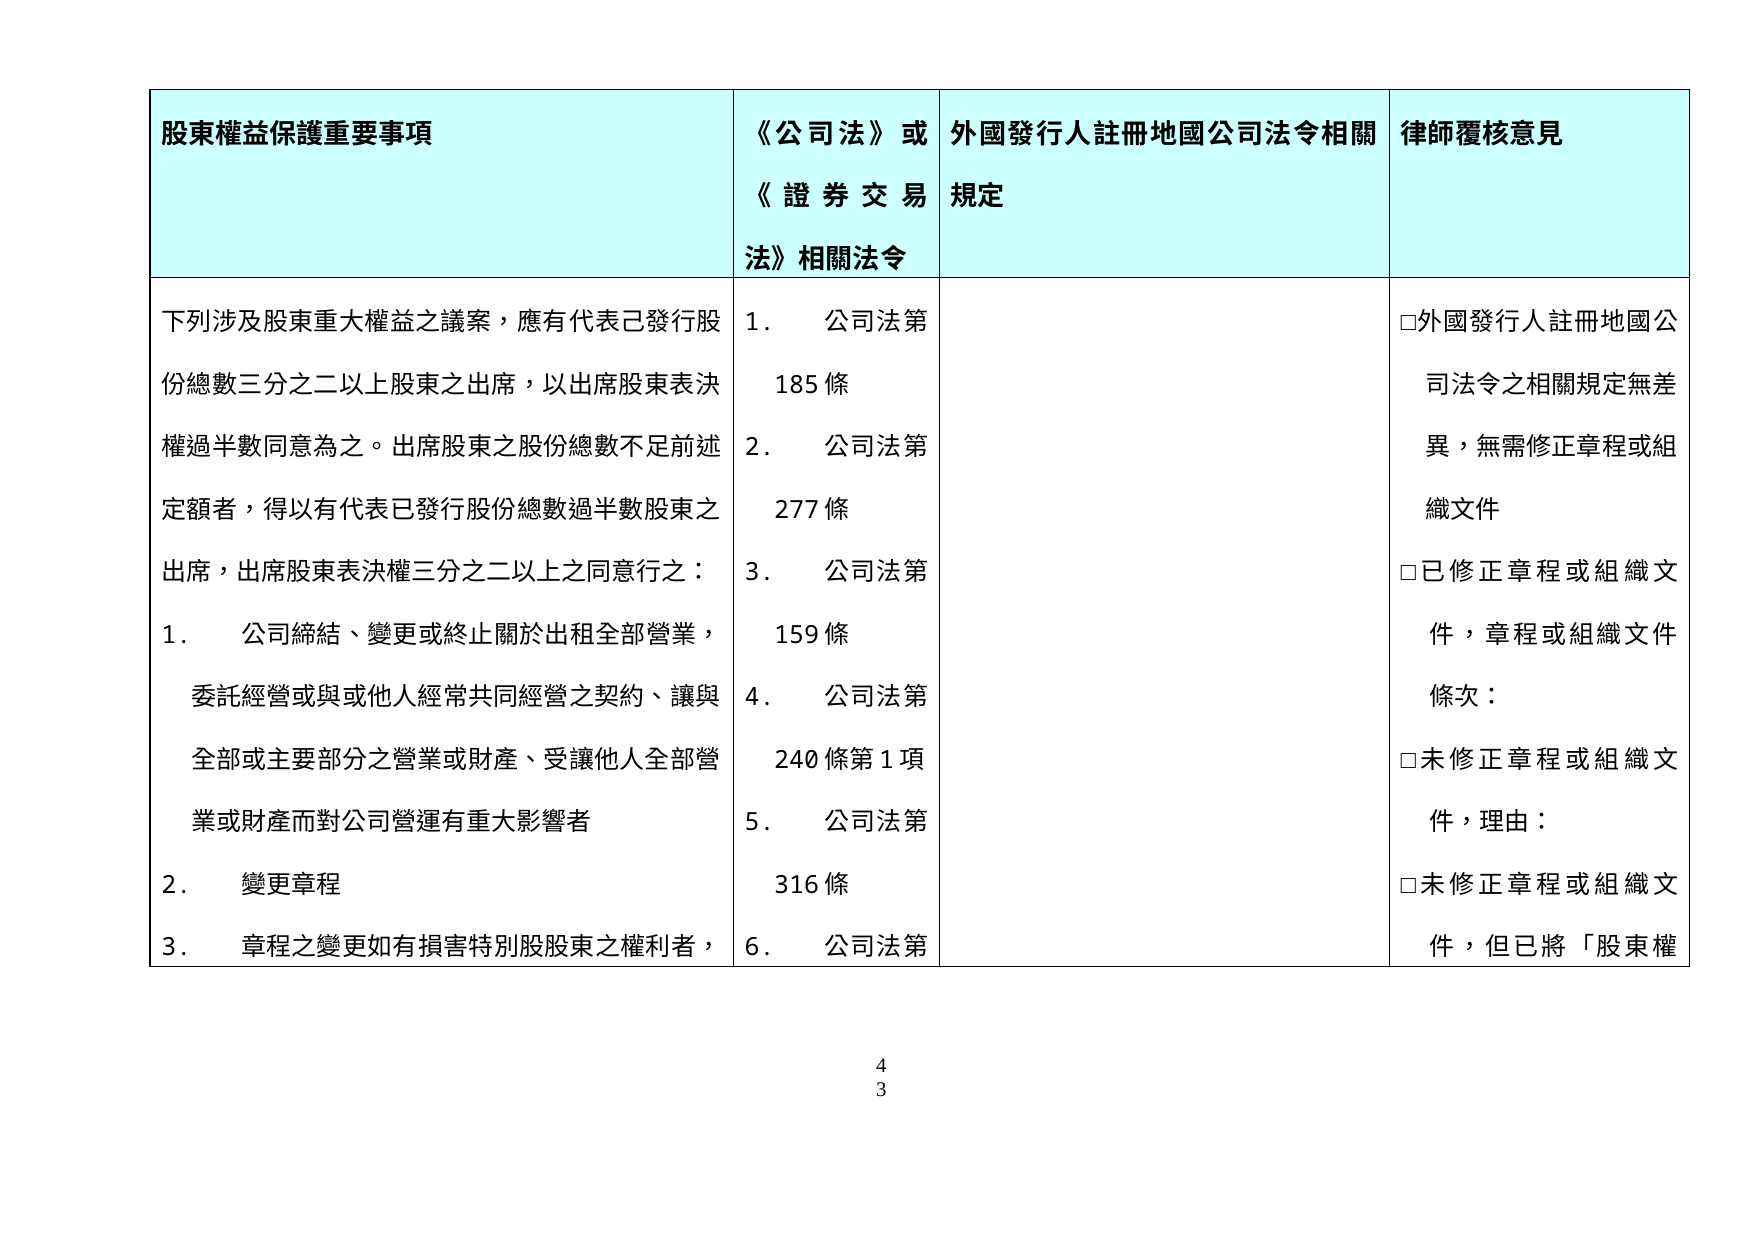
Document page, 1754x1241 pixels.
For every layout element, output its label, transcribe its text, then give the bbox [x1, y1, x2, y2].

table_cell 下列涉及股東重大權益之議案，應有代表己發行股份總數三分之二以上股東之出席，以出席股東表決權過半數同意為之。出席股東之股份總數不足前述定額者，得以有代表已發行股份總數過半數股東之出席，出席股東表決權三分之二以上之同意行之： 公司締結、變更或終止關於出租全部營業，委託經營或與或他人經常共同經營之契約、讓與全部或主要部分之營業或財產、受讓他人全部營業或財產而對公司營運有重大影響者 變更章程 章程之變更如有損害特別股股東之權利者， [151, 278, 733, 966]
table_cell 公司法第185條 公司法第277條 公司法第159條 公司法第240條第1項 公司法第316條 公司法第267條 7.企業併購法第29條 [734, 278, 939, 966]
table_header 股東權益保護重要事項 [151, 90, 733, 277]
table_header 律師覆核意見 [1390, 90, 1689, 277]
table_header 《公司法》或《證券交易法》相關法令 [734, 90, 939, 277]
table_cell □外國發行人註冊地國公司法令之相關規定無差異，無需修正章程或組織文件 □已修正章程或組織文件，章程或組織文件條次： □未修正章程或組織文件，理由： □未修正章程或組織文件，但已將「股東權 [1390, 278, 1689, 966]
table_cell [940, 278, 1389, 966]
table_header 外國發行人註冊地國公司法令相關規定 [940, 90, 1389, 277]
